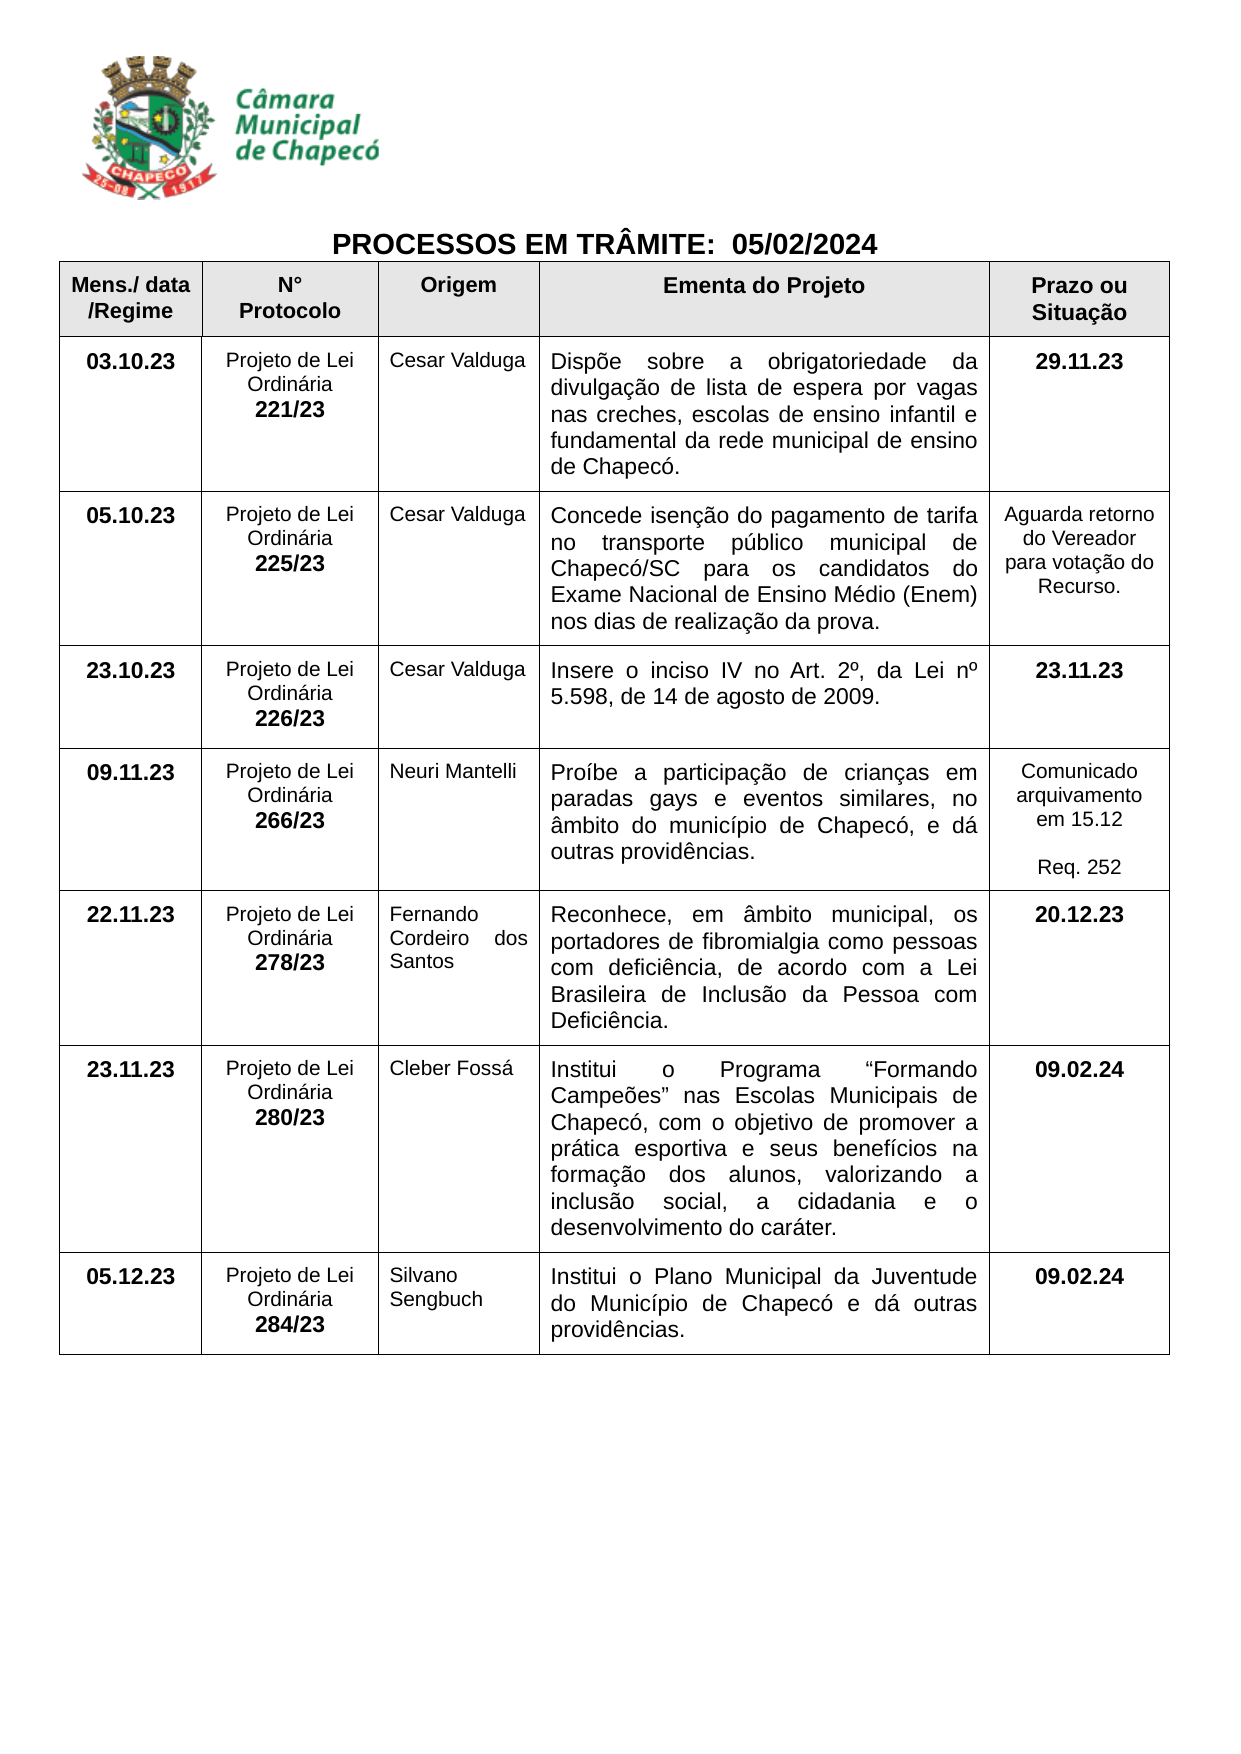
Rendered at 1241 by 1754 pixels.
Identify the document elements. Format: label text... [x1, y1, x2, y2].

table_cell Cesar Valduga [379, 492, 539, 645]
table_cell Aguarda retorno do Vereador para votação do Recurso. [990, 492, 1169, 645]
table_cell 22.11.23 [60, 891, 201, 1044]
table_cell 03.10.23 [60, 337, 201, 491]
table_cell Dispõe sobre a obrigatoriedade da divulgação de lista de espera por vagas nas creches, escolas de ensino infantil e fundamental da rede municipal de ensino de Chapecó. [540, 337, 989, 491]
subtitle PROCESSOS EM TRÂMITE: 05/02/2024 [65, 227, 1145, 261]
table_cell Projeto de Lei Ordinária 280/23 [202, 1046, 378, 1252]
table_cell Proíbe a participação de crianças em paradas gays e eventos similares, no âmbito do município de Chapecó, e dá outras providências. [540, 749, 989, 890]
table_header Prazo ou Situação [990, 262, 1169, 336]
table_cell Insere o inciso IV no Art. 2º, da Lei nº 5.598, de 14 de agosto de 2009. [540, 646, 989, 747]
table_header Ementa do Projeto [540, 262, 989, 336]
table_cell Cleber Fossá [379, 1046, 539, 1252]
table_cell 23.10.23 [60, 646, 201, 747]
table_cell Reconhece, em âmbito municipal, os portadores de fibromialgia como pessoas com deficiência, de acordo com a Lei Brasileira de Inclusão da Pessoa com Deficiência. [540, 891, 989, 1044]
table_cell Projeto de Lei Ordinária 284/23 [202, 1253, 378, 1354]
table_cell Concede isenção do pagamento de tarifa no transporte público municipal de Chapecó/SC para os candidatos do Exame Nacional de Ensino Médio (Enem) nos dias de realização da prova. [540, 492, 989, 645]
table_cell 09.02.24 [990, 1046, 1169, 1252]
table_cell 29.11.23 [990, 337, 1169, 491]
table_cell Cesar Valduga [379, 337, 539, 491]
table_header Mens./ data /Regime [60, 262, 202, 336]
table_cell Projeto de Lei Ordinária 226/23 [202, 646, 378, 747]
table_cell 05.12.23 [60, 1253, 201, 1354]
table_cell 20.12.23 [990, 891, 1169, 1044]
table_cell Cesar Valduga [379, 646, 539, 747]
table_cell 09.02.24 [990, 1253, 1169, 1354]
table_cell 23.11.23 [60, 1046, 201, 1252]
table_cell 09.11.23 [60, 749, 201, 890]
picture [81, 56, 379, 200]
table_cell 23.11.23 [990, 646, 1169, 747]
table_cell Projeto de Lei Ordinária 221/23 [202, 337, 378, 491]
table_cell Institui o Plano Municipal da Juventude do Município de Chapecó e dá outras providências. [540, 1253, 989, 1354]
table_cell Silvano Sengbuch [379, 1253, 539, 1354]
table_header N° Protocolo [203, 262, 378, 336]
table_header Origem [379, 262, 539, 336]
table_cell Neuri Mantelli [379, 749, 539, 890]
table_cell Projeto de Lei Ordinária 278/23 [202, 891, 378, 1044]
table_cell 05.10.23 [60, 492, 201, 645]
table_cell Projeto de Lei Ordinária 266/23 [202, 749, 378, 890]
table_cell Institui o Programa “Formando Campeões” nas Escolas Municipais de Chapecó, com o objetivo de promover a prática esportiva e seus benefícios na formação dos alunos, valorizando a inclusão social, a cidadania e o desenvolvimento do caráter. [540, 1046, 989, 1252]
table_cell Comunicado arquivamento em 15.12 Req. 252 [990, 749, 1169, 890]
table_cell Projeto de Lei Ordinária 225/23 [202, 492, 378, 645]
table_cell Fernando Cordeiro dos Santos [379, 891, 539, 1044]
